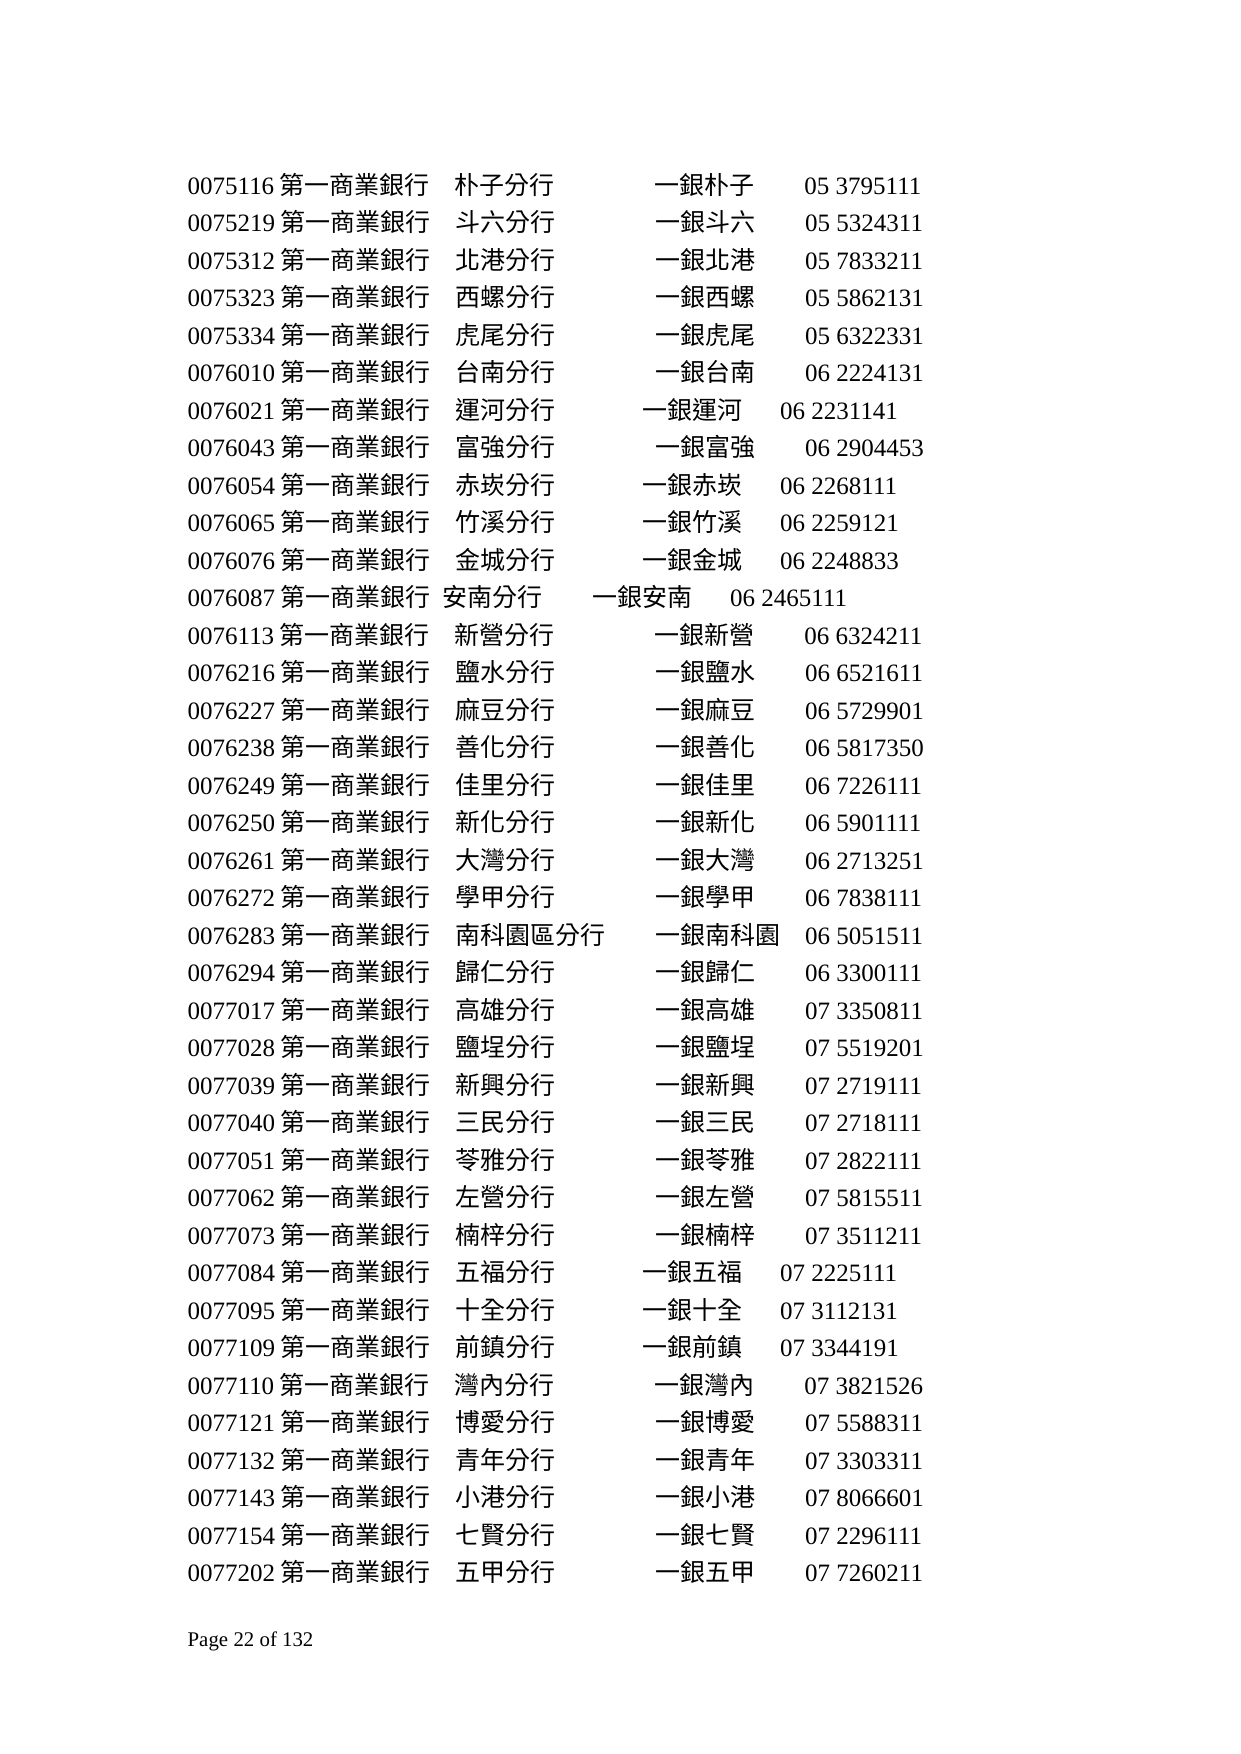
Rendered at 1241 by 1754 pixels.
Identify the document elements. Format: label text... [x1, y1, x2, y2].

text 0076294第一商業銀行 歸仁分行 一銀歸仁 06 3300111 [187, 952, 1053, 989]
text 0075334第一商業銀行 虎尾分行 一銀虎尾 05 6322331 [187, 314, 1053, 352]
text 0077039第一商業銀行 新興分行 一銀新興 07 2719111 [187, 1064, 1053, 1102]
text 0076076第一商業銀行 金城分行 一銀金城 06 2248833 [187, 539, 1053, 577]
text 0076272第一商業銀行 學甲分行 一銀學甲 06 7838111 [187, 877, 1053, 914]
text 0077028第一商業銀行 鹽埕分行 一銀鹽埕 07 5519201 [187, 1027, 1053, 1064]
text 0075116第一商業銀行 朴子分行 一銀朴子 05 3795111 [187, 164, 1053, 202]
text 0077017第一商業銀行 高雄分行 一銀高雄 07 3350811 [187, 989, 1053, 1027]
text 0076238第一商業銀行 善化分行 一銀善化 06 5817350 [187, 727, 1053, 764]
text 0077095第一商業銀行 十全分行 一銀十全 07 3112131 [187, 1289, 1053, 1327]
text 0076065第一商業銀行 竹溪分行 一銀竹溪 06 2259121 [187, 502, 1053, 539]
text 0077202第一商業銀行 五甲分行 一銀五甲 07 7260211 [187, 1552, 1053, 1589]
text 0076250第一商業銀行 新化分行 一銀新化 06 5901111 [187, 802, 1053, 839]
text 0077132第一商業銀行 青年分行 一銀青年 07 3303311 [187, 1439, 1053, 1477]
text 0077143第一商業銀行 小港分行 一銀小港 07 8066601 [187, 1477, 1053, 1514]
text 0076261第一商業銀行 大灣分行 一銀大灣 06 2713251 [187, 839, 1053, 877]
text 0075219第一商業銀行 斗六分行 一銀斗六 05 5324311 [187, 202, 1053, 239]
text 0076043第一商業銀行 富強分行 一銀富強 06 2904453 [187, 427, 1053, 464]
text 0077121第一商業銀行 博愛分行 一銀博愛 07 5588311 [187, 1402, 1053, 1439]
text 0077109第一商業銀行 前鎮分行 一銀前鎮 07 3344191 [187, 1327, 1053, 1364]
text 0077073第一商業銀行 楠梓分行 一銀楠梓 07 3511211 [187, 1214, 1053, 1252]
text 0077051第一商業銀行 苓雅分行 一銀苓雅 07 2822111 [187, 1139, 1053, 1177]
text 0077040第一商業銀行 三民分行 一銀三民 07 2718111 [187, 1102, 1053, 1139]
text 0076227第一商業銀行 麻豆分行 一銀麻豆 06 5729901 [187, 689, 1053, 727]
text 0076010第一商業銀行 台南分行 一銀台南 06 2224131 [187, 352, 1053, 389]
text 0076021第一商業銀行 運河分行 一銀運河 06 2231141 [187, 389, 1053, 427]
text 0077154第一商業銀行 七賢分行 一銀七賢 07 2296111 [187, 1514, 1053, 1552]
text 0076283第一商業銀行 南科園區分行 一銀南科園 06 5051511 [187, 914, 1053, 952]
text 0076054第一商業銀行 赤崁分行 一銀赤崁 06 2268111 [187, 464, 1053, 502]
text 0076113第一商業銀行 新營分行 一銀新營 06 6324211 [187, 614, 1053, 652]
text 0075323第一商業銀行 西螺分行 一銀西螺 05 5862131 [187, 277, 1053, 314]
text 0077084第一商業銀行 五福分行 一銀五福 07 2225111 [187, 1252, 1053, 1289]
text 0077062第一商業銀行 左營分行 一銀左營 07 5815511 [187, 1177, 1053, 1214]
text 0076087第一商業銀行 安南分行 一銀安南 06 2465111 [187, 577, 1053, 614]
text 0077110第一商業銀行 灣內分行 一銀灣內 07 3821526 [187, 1364, 1053, 1402]
text 0076216第一商業銀行 鹽水分行 一銀鹽水 06 6521611 [187, 652, 1053, 689]
text 0075312第一商業銀行 北港分行 一銀北港 05 7833211 [187, 239, 1053, 277]
text 0076249第一商業銀行 佳里分行 一銀佳里 06 7226111 [187, 764, 1053, 802]
